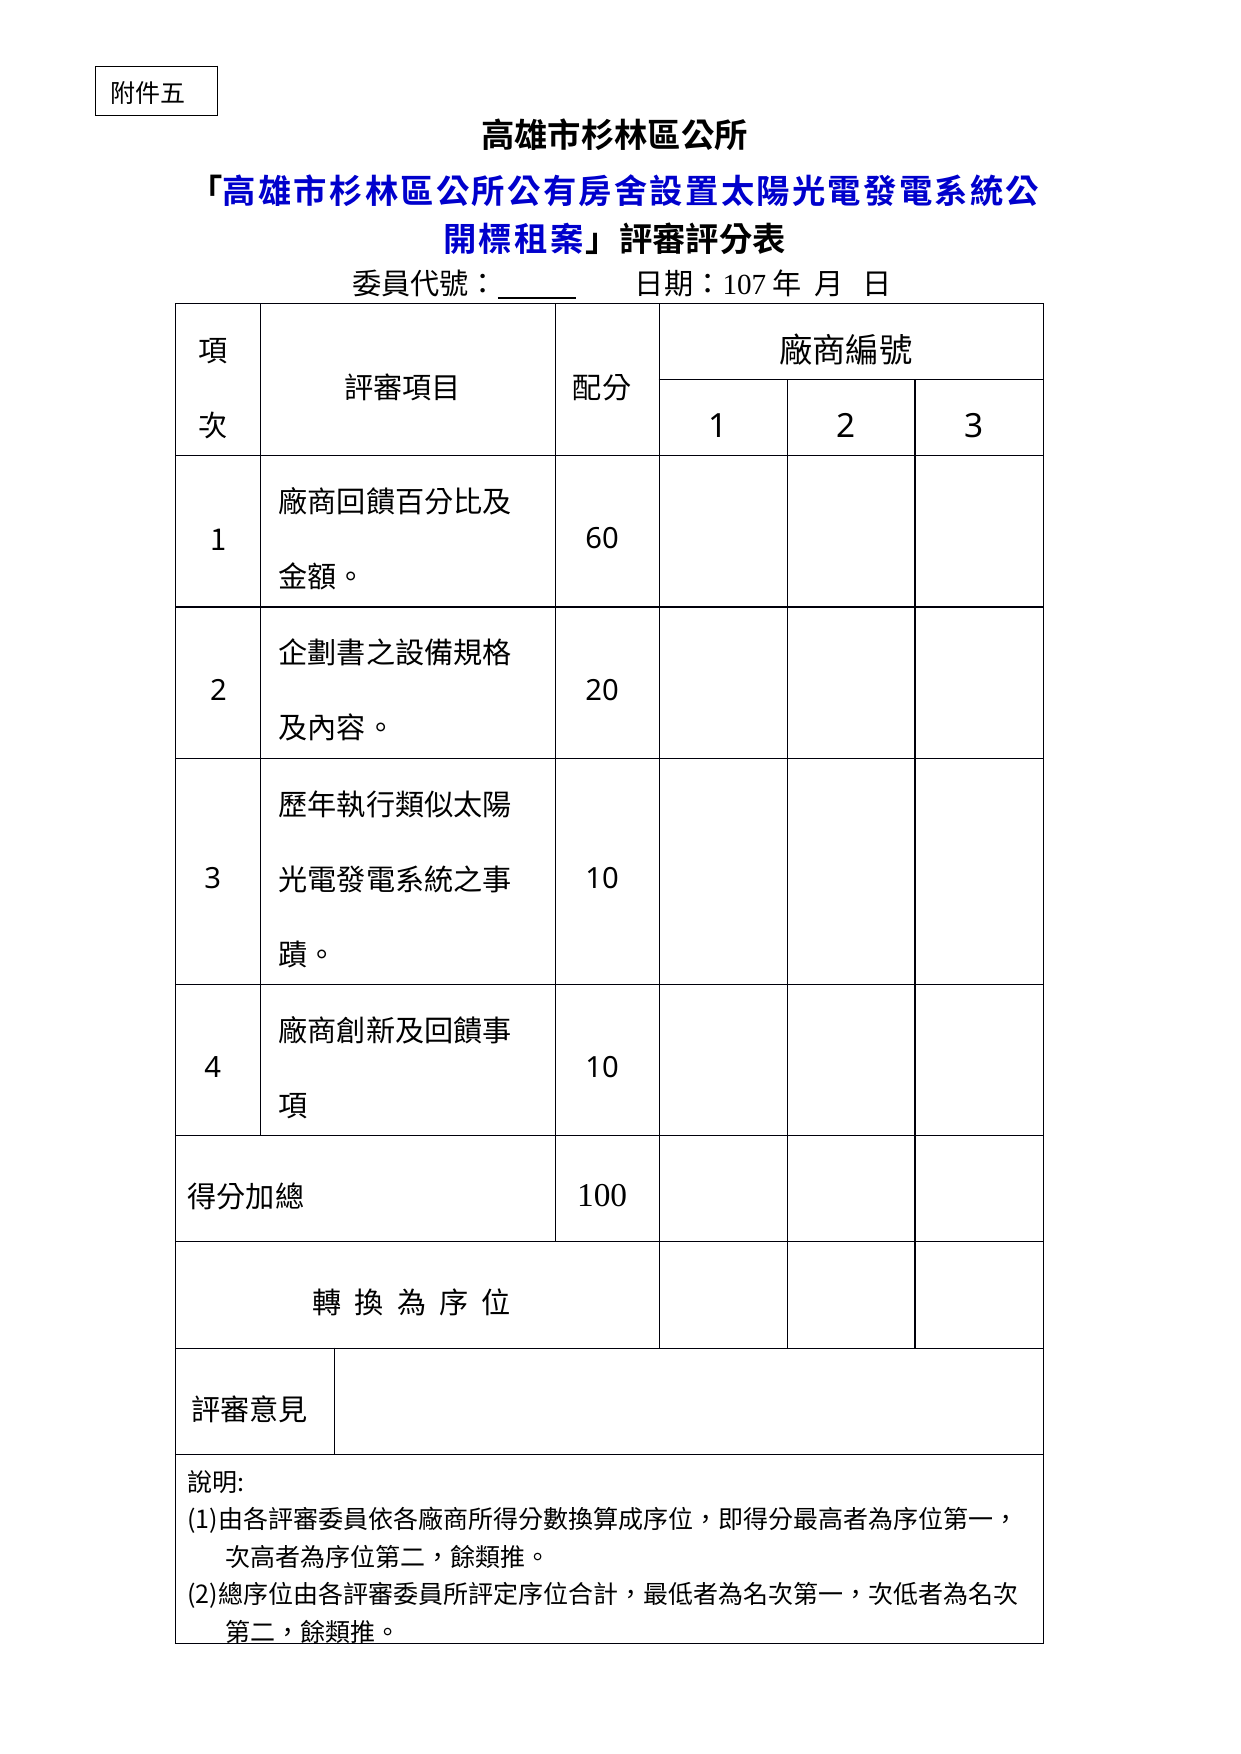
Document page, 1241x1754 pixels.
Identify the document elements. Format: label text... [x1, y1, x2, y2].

table_cell 10 [556, 759, 659, 983]
table_cell [916, 1242, 1043, 1348]
table_cell [916, 608, 1043, 757]
table_cell 20 [556, 608, 659, 757]
table_cell [335, 1349, 1043, 1454]
table_cell 轉 換 為 序 位 [176, 1242, 659, 1348]
table_cell 廠商創新及回饋事項 [261, 985, 555, 1134]
table_cell 1 [660, 380, 787, 455]
table_cell 1 [176, 456, 260, 606]
table_cell 歷年執行類似太陽光電發電系統之事蹟。 [261, 759, 555, 983]
table_header 項次 [176, 304, 260, 455]
table_cell [660, 1242, 787, 1348]
table_cell 10 [556, 985, 659, 1134]
table_cell [788, 608, 914, 757]
table_cell [788, 1136, 914, 1241]
table_cell 2 [176, 608, 260, 757]
table_cell 2 [788, 380, 914, 455]
table_cell [660, 1136, 787, 1241]
table_cell 60 [556, 456, 659, 606]
text 委員代號： 日期：107年 月 日 [187, 261, 1041, 303]
table_cell [788, 1242, 914, 1348]
table_cell [916, 759, 1043, 983]
table_cell 得分加總 [176, 1136, 555, 1241]
table_cell 廠商回饋百分比及金額。 [261, 456, 555, 606]
table_header 配分 [556, 304, 659, 455]
table_cell [916, 985, 1043, 1134]
table_cell [660, 456, 787, 606]
table_cell 企劃書之設備規格及內容。 [261, 608, 555, 757]
table_cell [788, 759, 914, 983]
table_cell 評審意見 [176, 1349, 334, 1454]
text 高雄市杉林區公所 [187, 89, 1041, 164]
table_cell [660, 759, 787, 983]
table_cell [788, 456, 914, 606]
table_cell 說明: (1)由各評審委員依各廠商所得分數換算成序位，即得分最高者為序位第一，次高者為序位第二，餘類推。 (2)總序位由各評審委員所評定序位合計，最低者為名次第一，次低者為名次第二，餘類推。 [176, 1455, 1043, 1643]
table_cell 3 [916, 380, 1043, 455]
table_cell 3 [176, 759, 260, 983]
table_header 評審項目 [261, 304, 555, 455]
table_cell [916, 456, 1043, 606]
table_cell [660, 608, 787, 757]
table_cell 4 [176, 985, 260, 1134]
table_cell [788, 985, 914, 1134]
text 「高雄市杉林區公所公有房舍設置太陽光電發電系統公開標租案」評審評分表 [187, 164, 1041, 261]
table_cell [660, 985, 787, 1134]
text 附件五 [110, 73, 190, 108]
table_cell 100 [556, 1136, 659, 1241]
table_cell [916, 1136, 1043, 1241]
table_header 廠商編號 [660, 304, 1043, 379]
